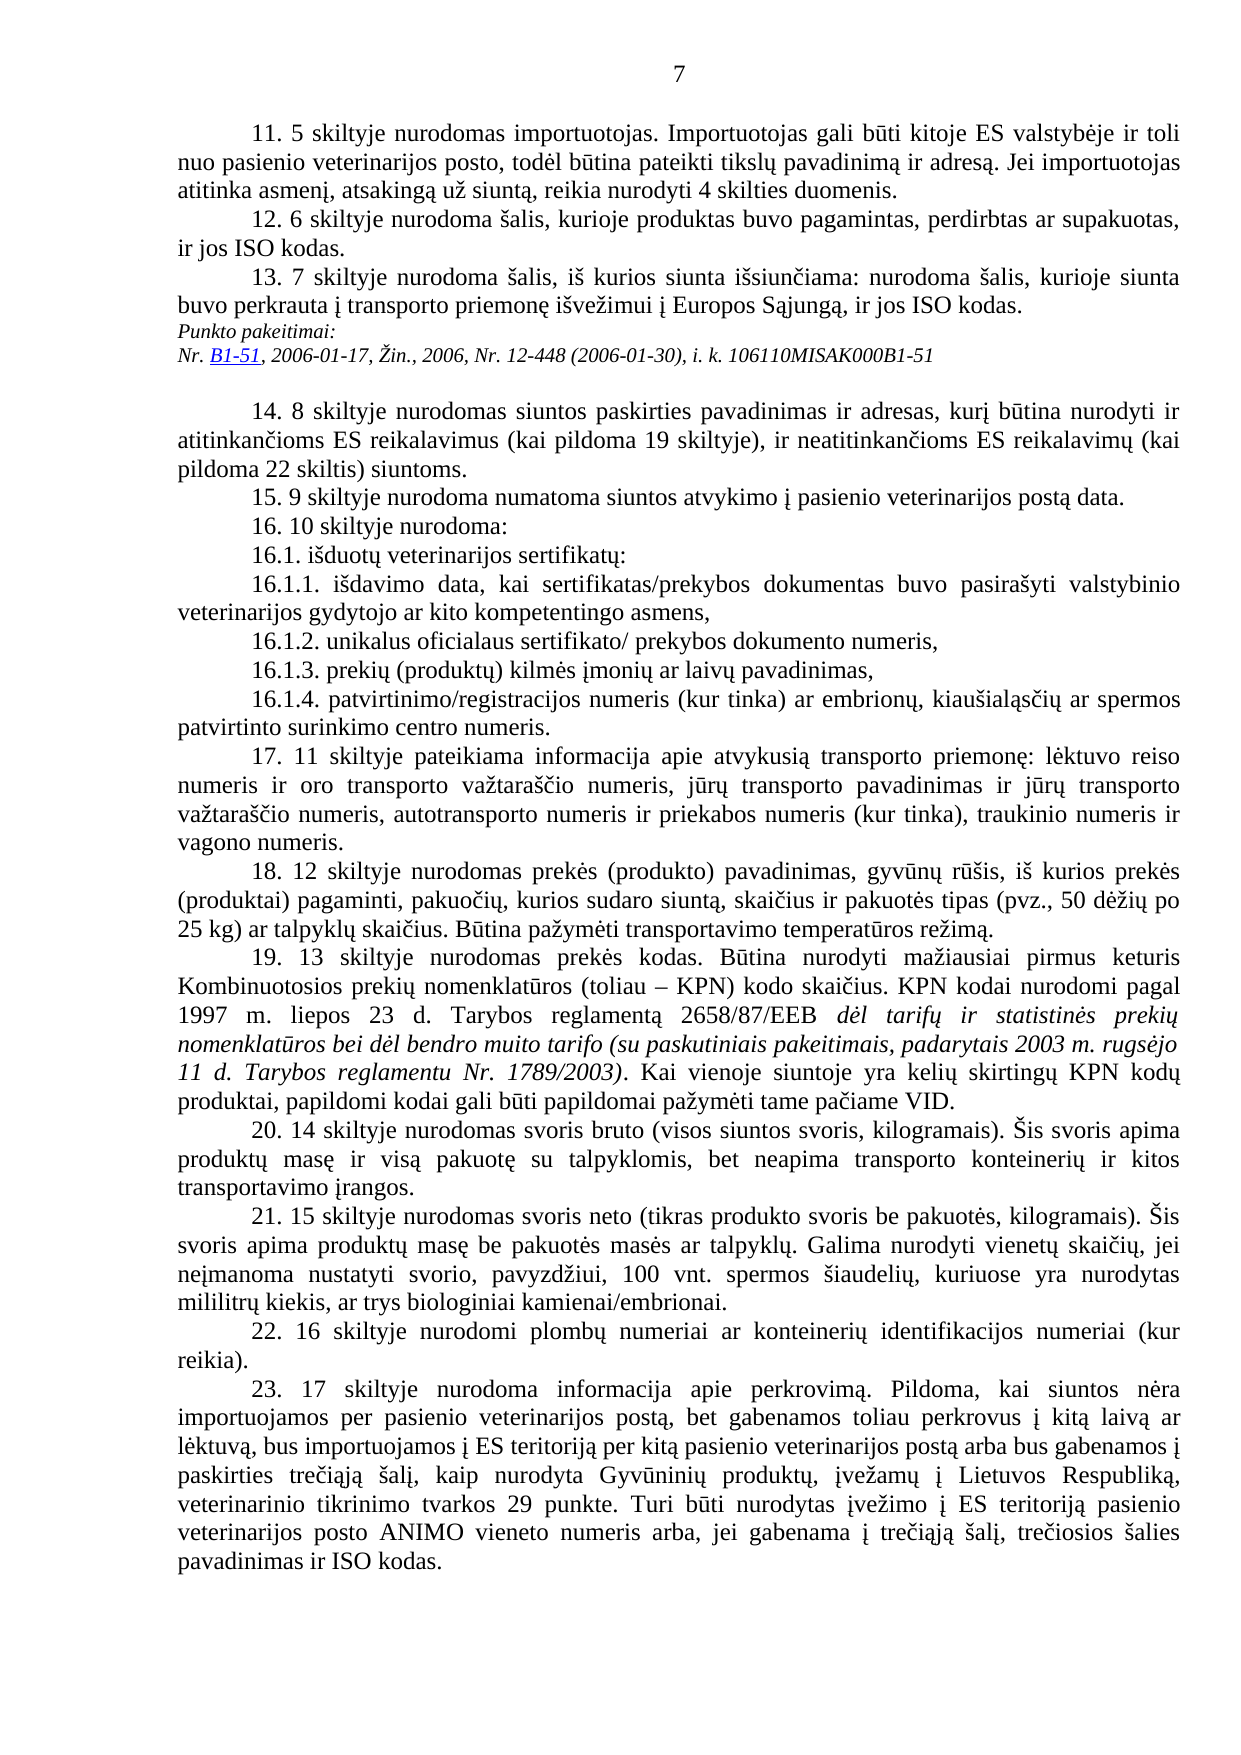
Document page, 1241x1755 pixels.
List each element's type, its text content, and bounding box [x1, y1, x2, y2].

text 16. 10 skiltyje nurodoma: [177, 511, 1181, 540]
text 23. 17 skiltyje nurodoma informacija apie perkrovimą. Pildoma, kai siuntos nėra importuojamos per pasienio veterinarijos postą, bet gabenamos toliau perkrovus į kitą laivą ar lėktuvą, bus importuojamos į ES teritoriją per kitą pasienio veterinarijos postą arba bus gabenamos į paskirties trečiąją šalį, kaip nurodyta Gyvūninių produktų, įvežamų į Lietuvos Respubliką, veterinarinio tikrinimo tvarkos 29 punkte. Turi būti nurodytas įvežimo į ES teritoriją pasienio veterinarijos posto ANIMO vieneto numeris arba, jei gabenama į trečiąją šalį, trečiosios šalies pavadinimas ir ISO kodas. [177, 1374, 1181, 1575]
text 11. 5 skiltyje nurodomas importuotojas. Importuotojas gali būti kitoje ES valstybėje ir toli nuo pasienio veterinarijos posto, todėl būtina pateikti tikslų pavadinimą ir adresą. Jei importuotojas atitinka asmenį, atsakingą už siuntą, reikia nurodyti 4 skilties duomenis. [177, 118, 1181, 204]
text 14. 8 skiltyje nurodomas siuntos paskirties pavadinimas ir adresas, kurį būtina nurodyti ir atitinkančioms ES reikalavimus (kai pildoma 19 skiltyje), ir neatitinkančioms ES reikalavimų (kai pildoma 22 skiltis) siuntoms. [177, 396, 1181, 482]
text 22. 16 skiltyje nurodomi plombų numeriai ar konteinerių identifikacijos numeriai (kur reikia). [177, 1316, 1181, 1374]
text 13. 7 skiltyje nurodoma šalis, iš kurios siunta išsiunčiama: nurodoma šalis, kurioje siunta buvo perkrauta į transporto priemonę išvežimui į Europos Sąjungą, ir jos ISO kodas. [177, 262, 1181, 319]
text 20. 14 skiltyje nurodomas svoris bruto (visos siuntos svoris, kilogramais). Šis svoris apima produktų masę ir visą pakuotę su talpyklomis, bet neapima transporto konteinerių ir kitos transportavimo įrangos. [177, 1115, 1181, 1201]
text 16.1. išduotų veterinarijos sertifikatų: [177, 540, 1181, 569]
text Nr. B1-51, 2006-01-17, Žin., 2006, Nr. 12-448 (2006-01-30), i. k. 106110MISAK000B1-51 [177, 343, 1181, 367]
text 19. 13 skiltyje nurodomas prekės kodas. Būtina nurodyti mažiausiai pirmus keturis Kombinuotosios prekių nomenklatūros (toliau – KPN) kodo skaičius. KPN kodai nurodomi pagal 1997 m. liepos 23 d. Tarybos reglamentą 2658/87/EEB dėl tarifų ir statistinės prekių nomenklatūros bei dėl bendro muito tarifo (su paskutiniais pakeitimais, padarytais 2003 m. rugsėjo 11 d. Tarybos reglamentu Nr. 1789/2003). Kai vienoje siuntoje yra kelių skirtingų KPN kodų produktai, papildomi kodai gali būti papildomai pažymėti tame pačiame VID. [177, 942, 1181, 1115]
text 15. 9 skiltyje nurodoma numatoma siuntos atvykimo į pasienio veterinarijos postą data. [177, 482, 1181, 511]
text Punkto pakeitimai: [177, 319, 1181, 343]
text 12. 6 skiltyje nurodoma šalis, kurioje produktas buvo pagamintas, perdirbtas ar supakuotas, ir jos ISO kodas. [177, 204, 1181, 262]
text 18. 12 skiltyje nurodomas prekės (produkto) pavadinimas, gyvūnų rūšis, iš kurios prekės (produktai) pagaminti, pakuočių, kurios sudaro siuntą, skaičius ir pakuotės tipas (pvz., 50 dėžių po 25 kg) ar talpyklų skaičius. Būtina pažymėti transportavimo temperatūros režimą. [177, 856, 1181, 942]
text 17. 11 skiltyje pateikiama informacija apie atvykusią transporto priemonę: lėktuvo reiso numeris ir oro transporto važtaraščio numeris, jūrų transporto pavadinimas ir jūrų transporto važtaraščio numeris, autotransporto numeris ir priekabos numeris (kur tinka), traukinio numeris ir vagono numeris. [177, 741, 1181, 856]
text 16.1.1. išdavimo data, kai sertifikatas/prekybos dokumentas buvo pasirašyti valstybinio veterinarijos gydytojo ar kito kompetentingo asmens, [177, 569, 1181, 626]
text 16.1.2. unikalus oficialaus sertifikato/ prekybos dokumento numeris, [177, 626, 1181, 655]
text 16.1.3. prekių (produktų) kilmės įmonių ar laivų pavadinimas, [177, 655, 1181, 684]
text 21. 15 skiltyje nurodomas svoris neto (tikras produkto svoris be pakuotės, kilogramais). Šis svoris apima produktų masę be pakuotės masės ar talpyklų. Galima nurodyti vienetų skaičių, jei neįmanoma nustatyti svorio, pavyzdžiui, 100 vnt. spermos šiaudelių, kuriuose yra nurodytas mililitrų kiekis, ar trys biologiniai kamienai/embrionai. [177, 1201, 1181, 1316]
text 16.1.4. patvirtinimo/registracijos numeris (kur tinka) ar embrionų, kiaušialąsčių ar spermos patvirtinto surinkimo centro numeris. [177, 684, 1181, 741]
